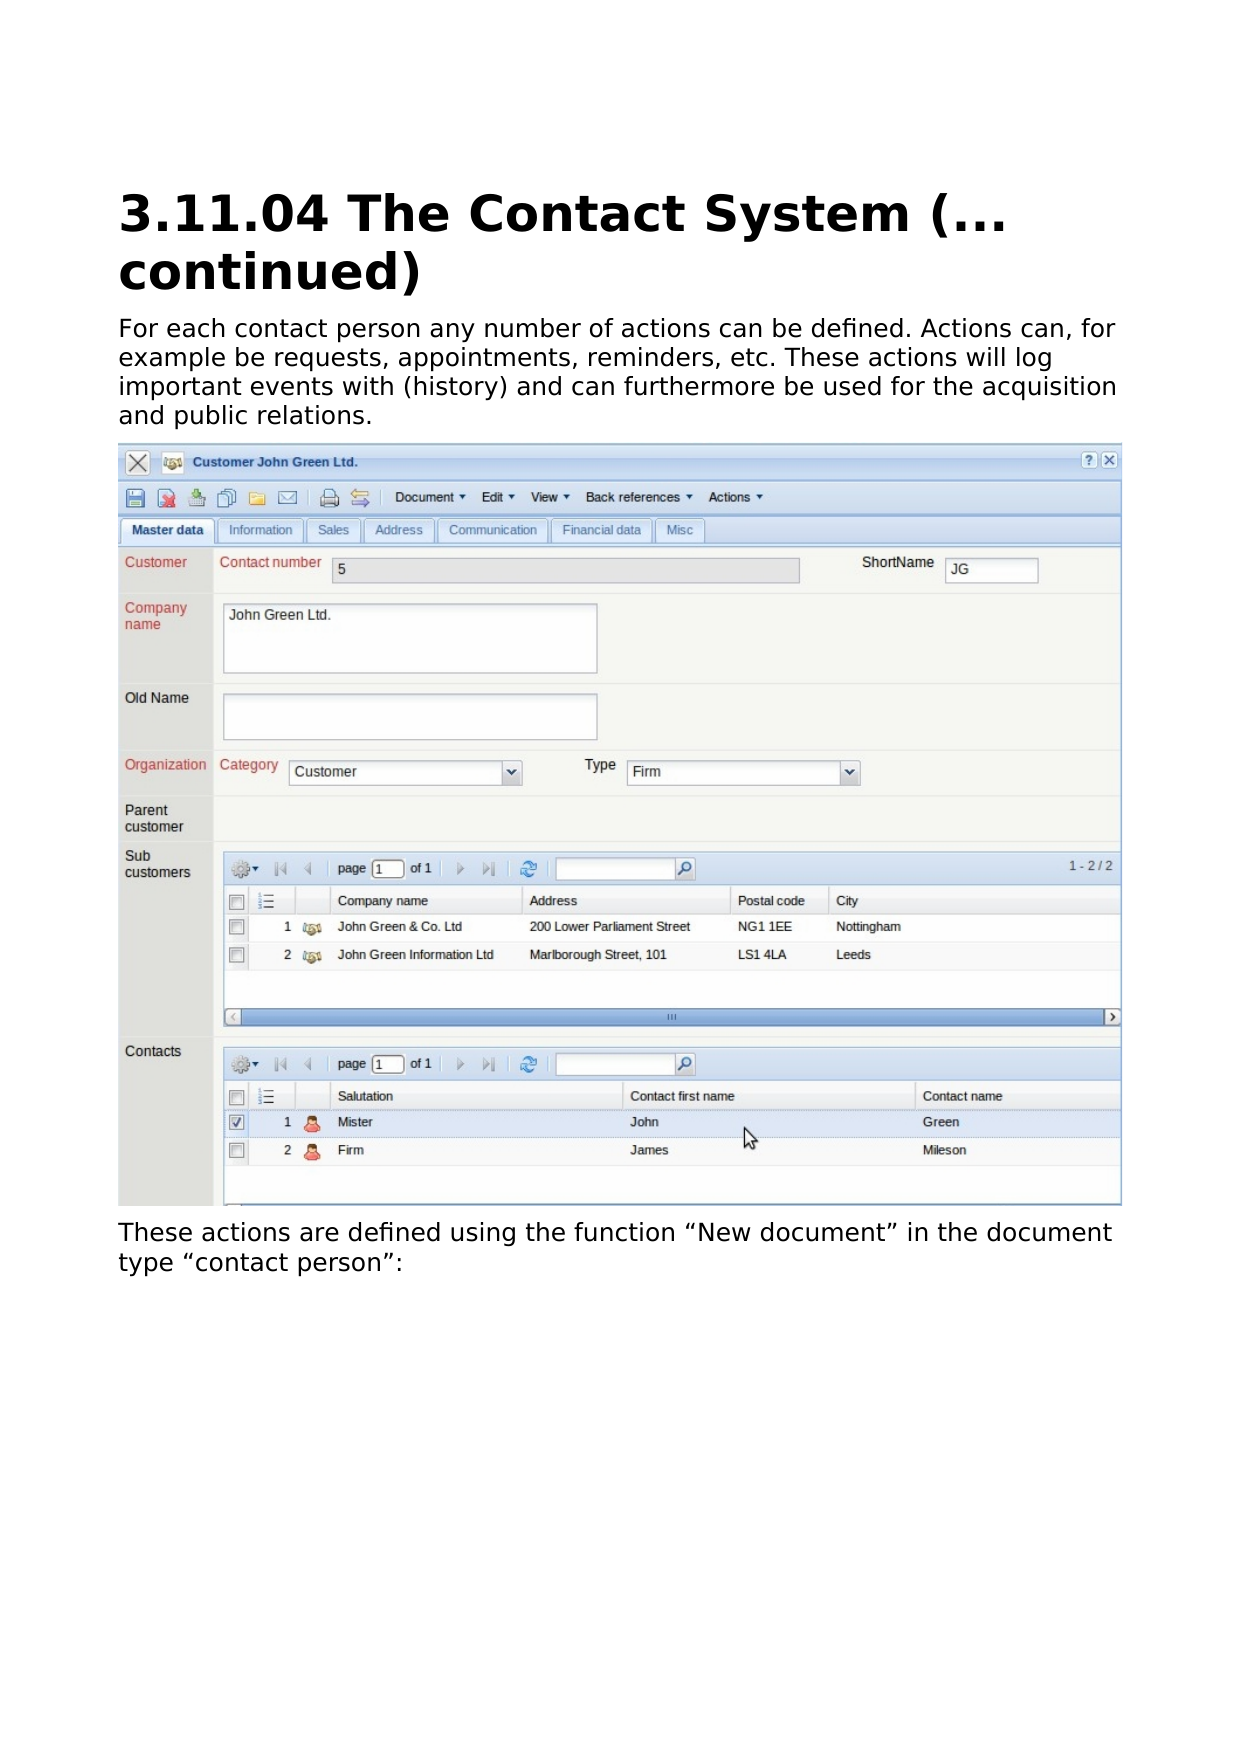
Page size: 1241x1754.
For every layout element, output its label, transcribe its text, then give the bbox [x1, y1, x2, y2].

subtitle 3.11.04 The Contact System (... continued) [118, 185, 1122, 301]
text For each contact person any number of actions can be defined. Actions can, for example be requests, appointments, reminders, etc. These actions will log important events with (history) and can furthermore be used for the acquisition and public relations. [118, 314, 1122, 430]
picture [118, 442, 1123, 1206]
text These actions are defined using the function “New document” in the document type “contact person”: [118, 1218, 1122, 1277]
